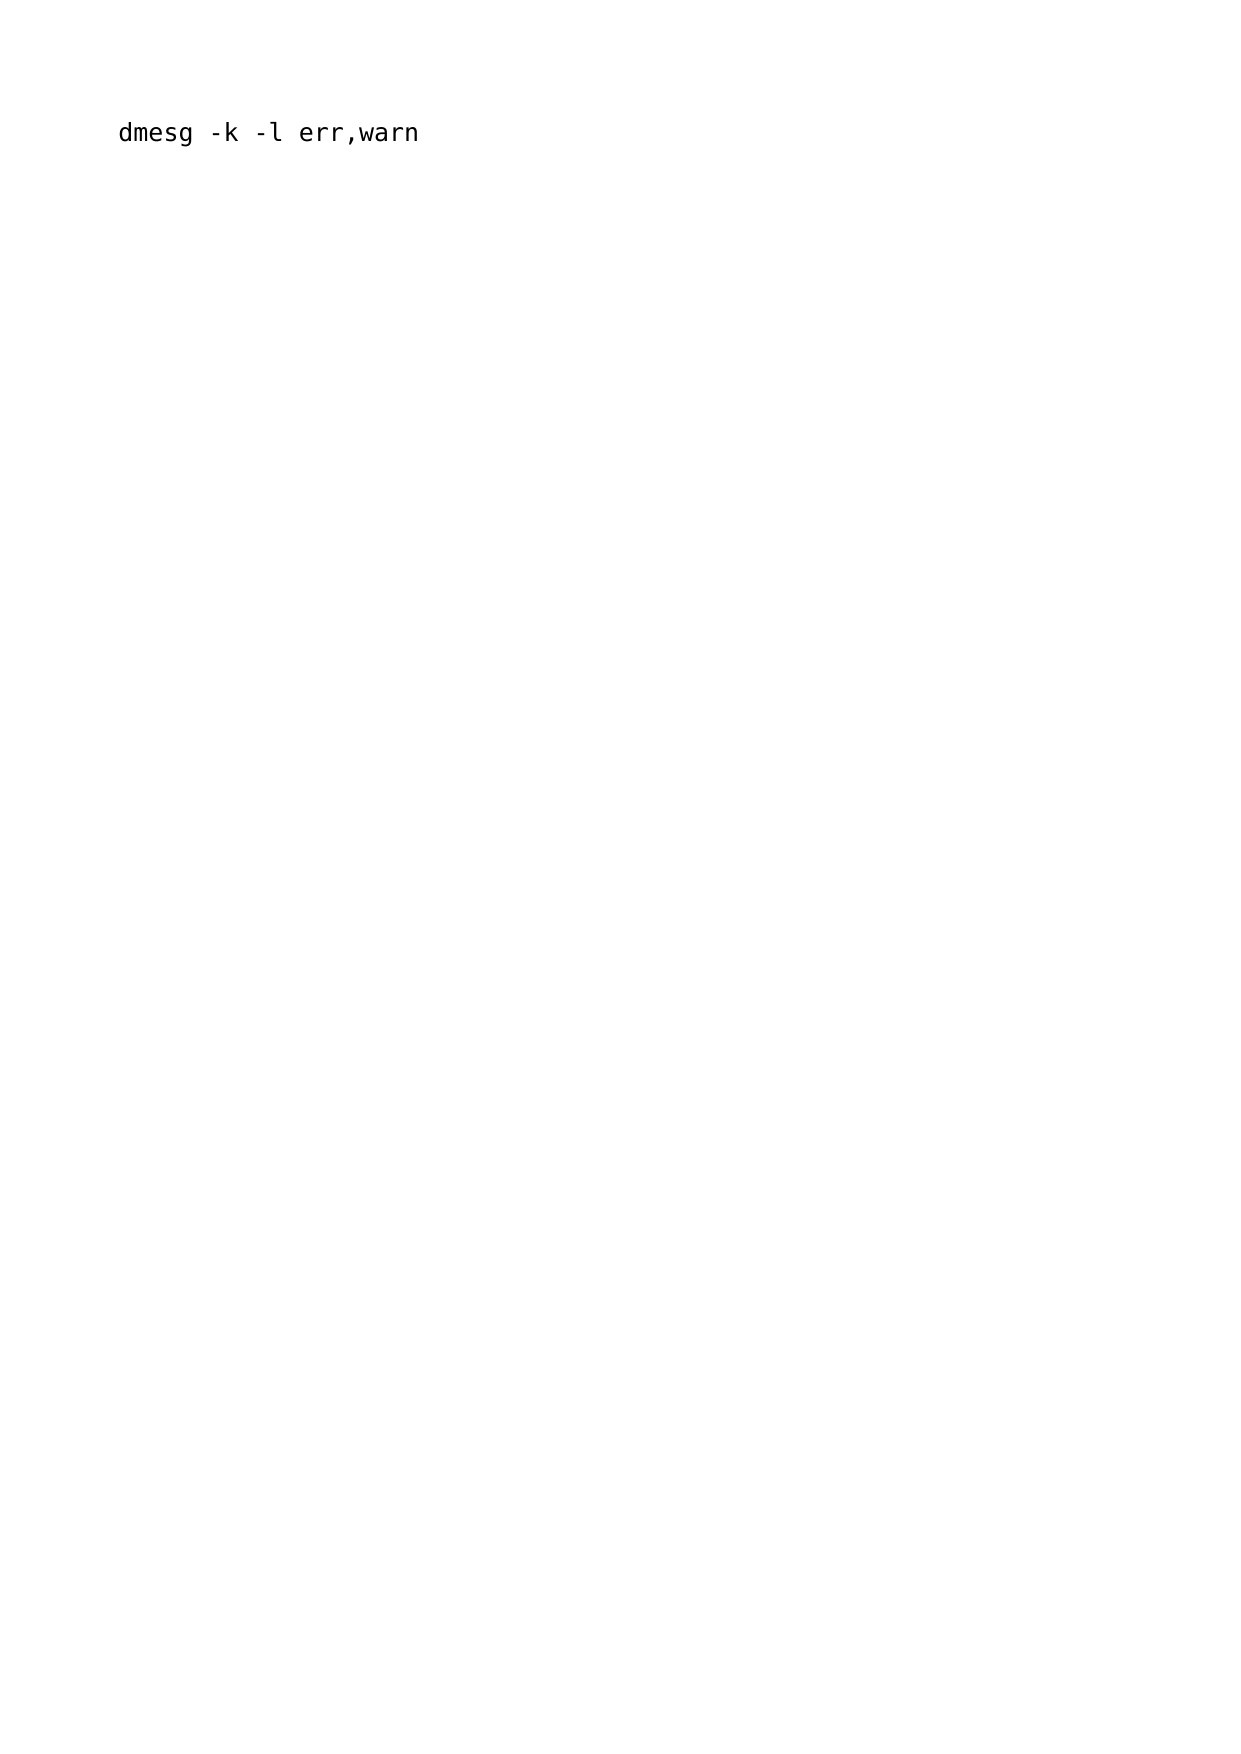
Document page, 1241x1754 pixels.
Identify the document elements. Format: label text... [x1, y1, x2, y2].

text dmesg -k -l err,warn [118, 118, 1122, 147]
